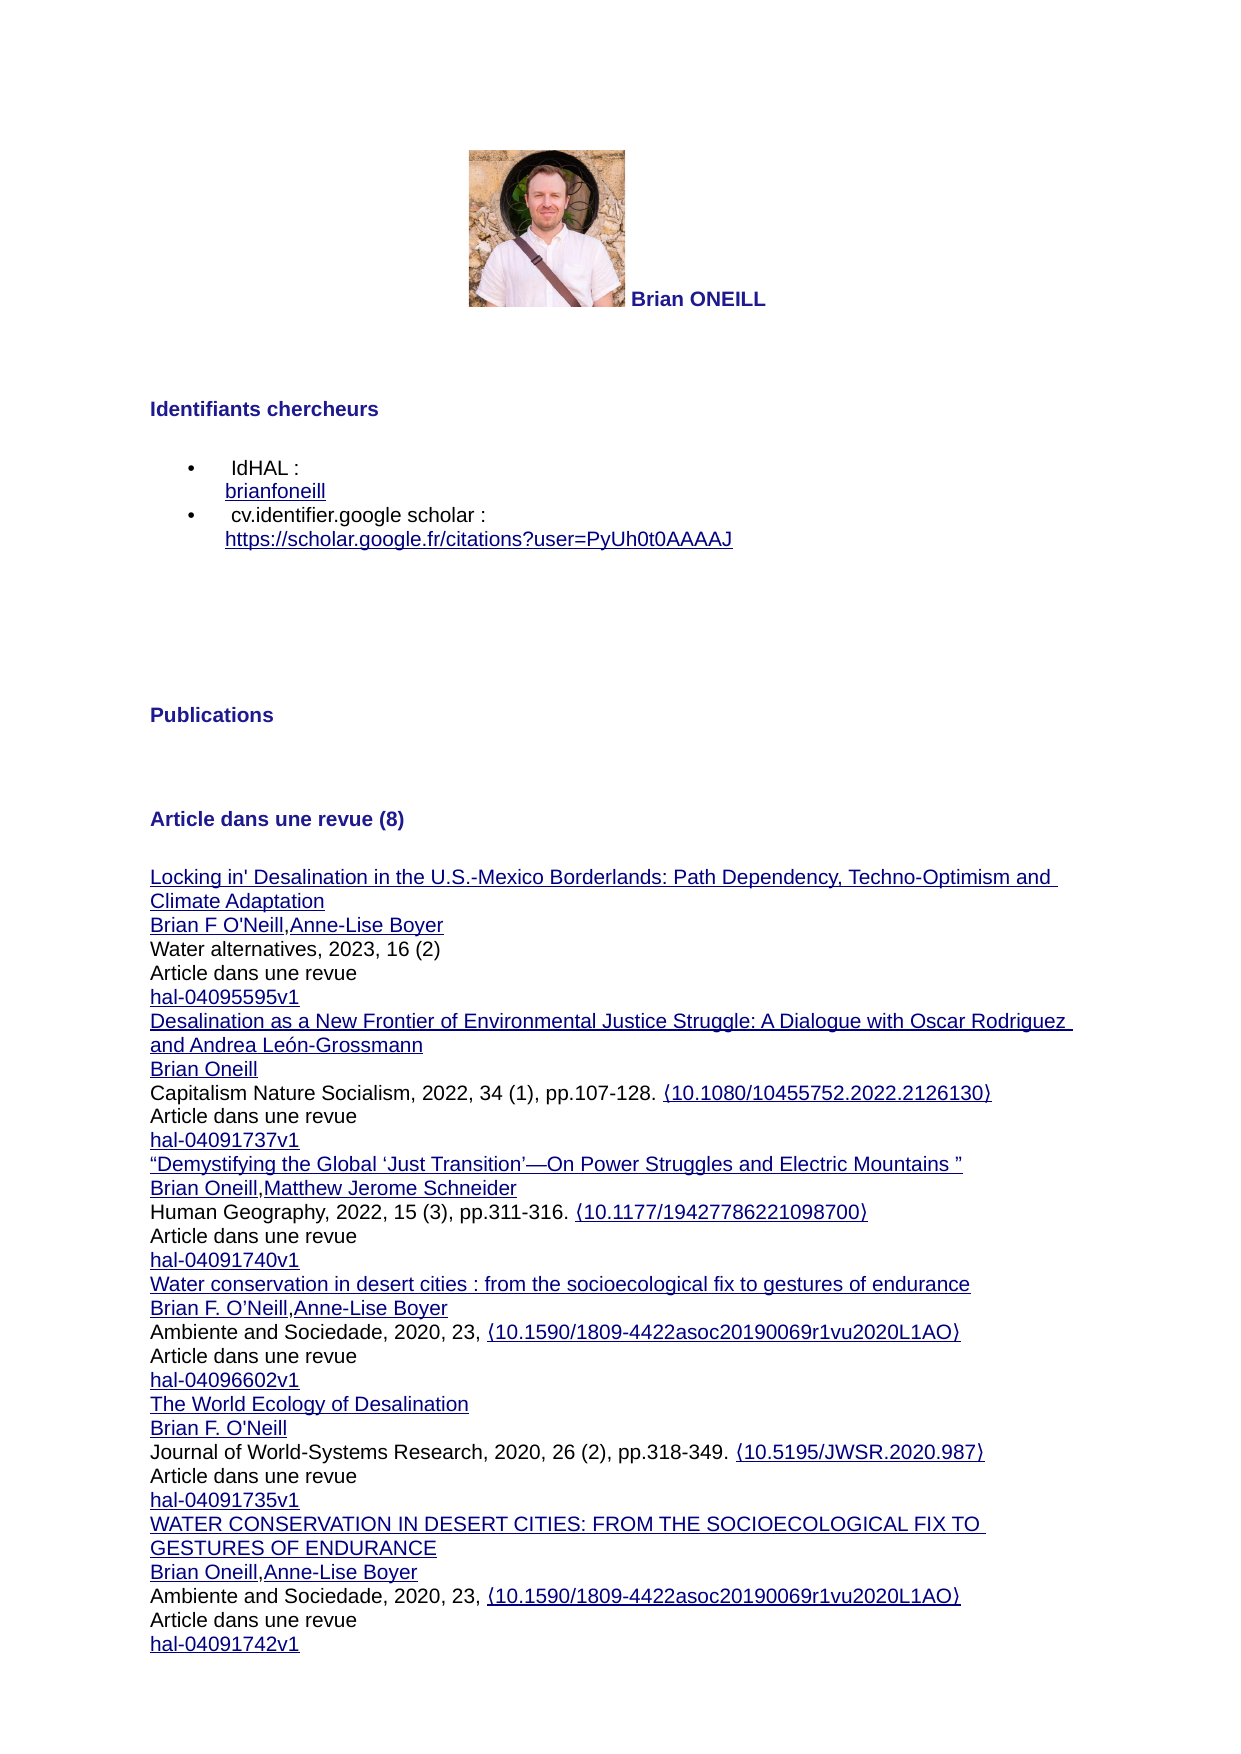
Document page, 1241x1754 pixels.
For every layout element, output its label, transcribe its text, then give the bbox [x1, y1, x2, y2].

table_cell “Demystifying the Global ‘Just Transition’—On Power Struggles and Electric Mountains ” Brian Oneill,Matthew Jerome Schneider Human Geography, 2022, 15 (3), pp.311-316. ⟨10.1177/19427786221098700⟩ Article dans une revue hal-04091740v1 [150, 1152, 1090, 1272]
subtitle Identifiants chercheurs [150, 397, 1090, 421]
list https://scholar.google.fr/citations?user=PyUh0t0AAAAJ [187, 527, 1090, 551]
table_cell The World Ecology of Desalination Brian F. O'Neill Journal of World-Systems Research, 2020, 26 (2), pp.318-349. ⟨10.5195/JWSR.2020.987⟩ Article dans une revue hal-04091735v1 [150, 1392, 1090, 1512]
table_header Locking in' Desalination in the U.S.-Mexico Borderlands: Path Dependency, Techno-Optimism and Climate Adaptation Brian F O'Neill,Anne-Lise Boyer Water alternatives, 2023, 16 (2) Article dans une revue hal-04095595v1 [150, 865, 1090, 1008]
picture [468, 150, 625, 307]
table_cell Desalination as a New Frontier of Environmental Justice Struggle: A Dialogue with Oscar Rodriguez and Andrea León-Grossmann Brian Oneill Capitalism Nature Socialism, 2022, 34 (1), pp.107-128. ⟨10.1080/10455752.2022.2126130⟩ Article dans une revue hal-04091737v1 [150, 1009, 1090, 1152]
subtitle Article dans une revue (8) [150, 806, 1090, 830]
list brianfoneill [187, 479, 1090, 503]
list cv.identifier.google scholar : [187, 503, 1090, 527]
subtitle Brian ONEILL [150, 150, 1090, 311]
list IdHAL : [187, 455, 1090, 479]
table_cell Water conservation in desert cities : from the socioecological fix to gestures of endurance Brian F. O’Neill,Anne-Lise Boyer Ambiente and Sociedade, 2020, 23, ⟨10.1590/1809-4422asoc20190069r1vu2020L1AO⟩ Article dans une revue hal-04096602v1 [150, 1272, 1090, 1392]
table_cell WATER CONSERVATION IN DESERT CITIES: FROM THE SOCIOECOLOGICAL FIX TO GESTURES OF ENDURANCE Brian Oneill,Anne-Lise Boyer Ambiente and Sociedade, 2020, 23, ⟨10.1590/1809-4422asoc20190069r1vu2020L1AO⟩ Article dans une revue hal-04091742v1 [150, 1512, 1090, 1655]
subtitle Publications [150, 703, 1090, 727]
